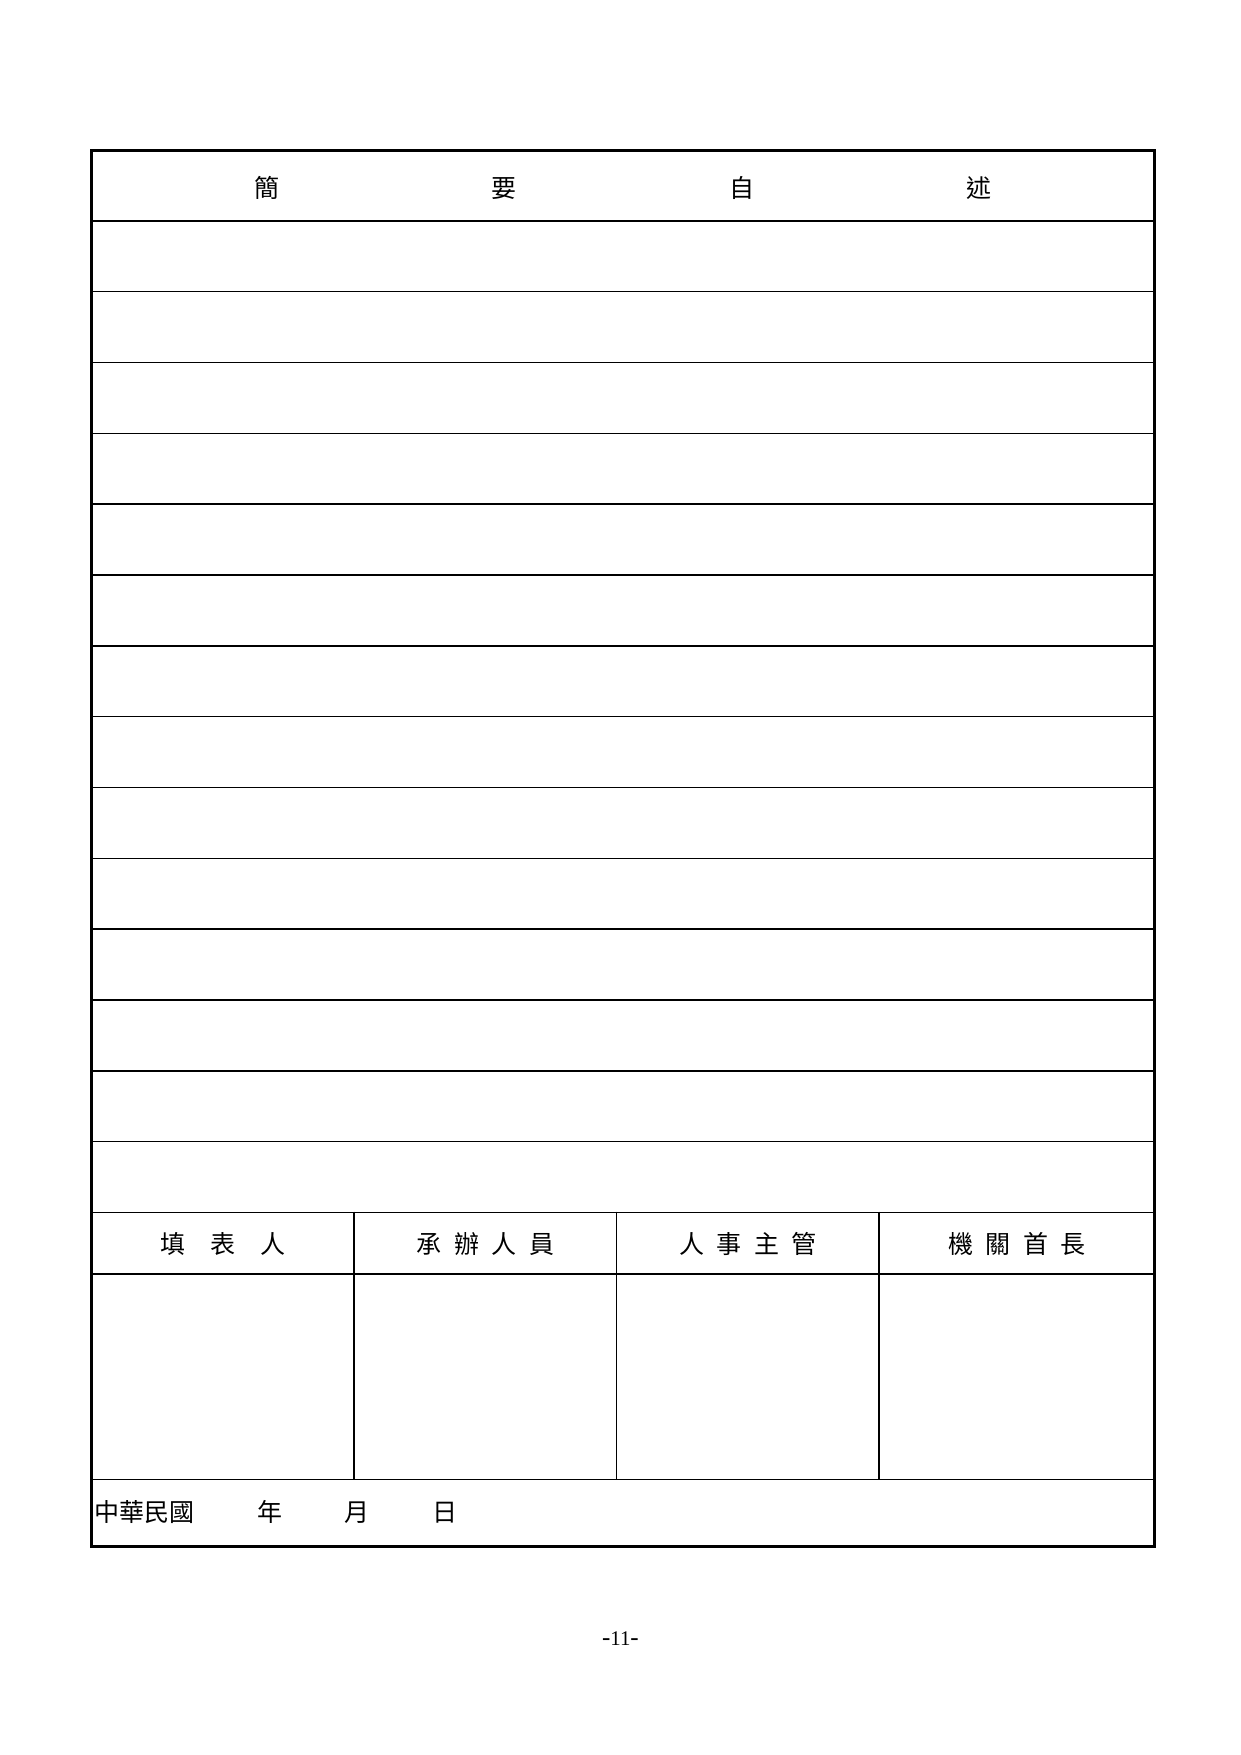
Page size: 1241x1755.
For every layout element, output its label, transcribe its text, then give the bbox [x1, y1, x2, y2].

table_cell [93, 1142, 1153, 1212]
table_cell [355, 1275, 616, 1479]
table_cell [93, 859, 1153, 928]
table_cell [93, 788, 1153, 857]
table_cell 人 事 主 管 [617, 1213, 878, 1273]
table_cell [93, 930, 1153, 999]
table_cell [93, 1275, 353, 1479]
table_cell [93, 363, 1153, 432]
table_cell 承 辦 人 員 [355, 1213, 616, 1273]
table_cell [93, 1001, 1153, 1070]
table_cell [93, 292, 1153, 362]
table_cell [93, 434, 1153, 503]
table_cell [880, 1275, 1153, 1479]
table_cell [93, 647, 1153, 716]
table_cell [93, 505, 1153, 574]
table_cell [93, 717, 1153, 787]
table_cell 填 表 人 [93, 1213, 353, 1273]
table_cell 中華民國 年 月 日 [93, 1480, 1153, 1544]
table_cell 機 關 首 長 [880, 1213, 1153, 1273]
table_header 簡 要 自 述 [93, 152, 1153, 220]
table_cell [93, 576, 1153, 645]
table_cell [93, 1072, 1153, 1141]
table_cell [93, 222, 1153, 291]
table_cell [617, 1275, 878, 1479]
